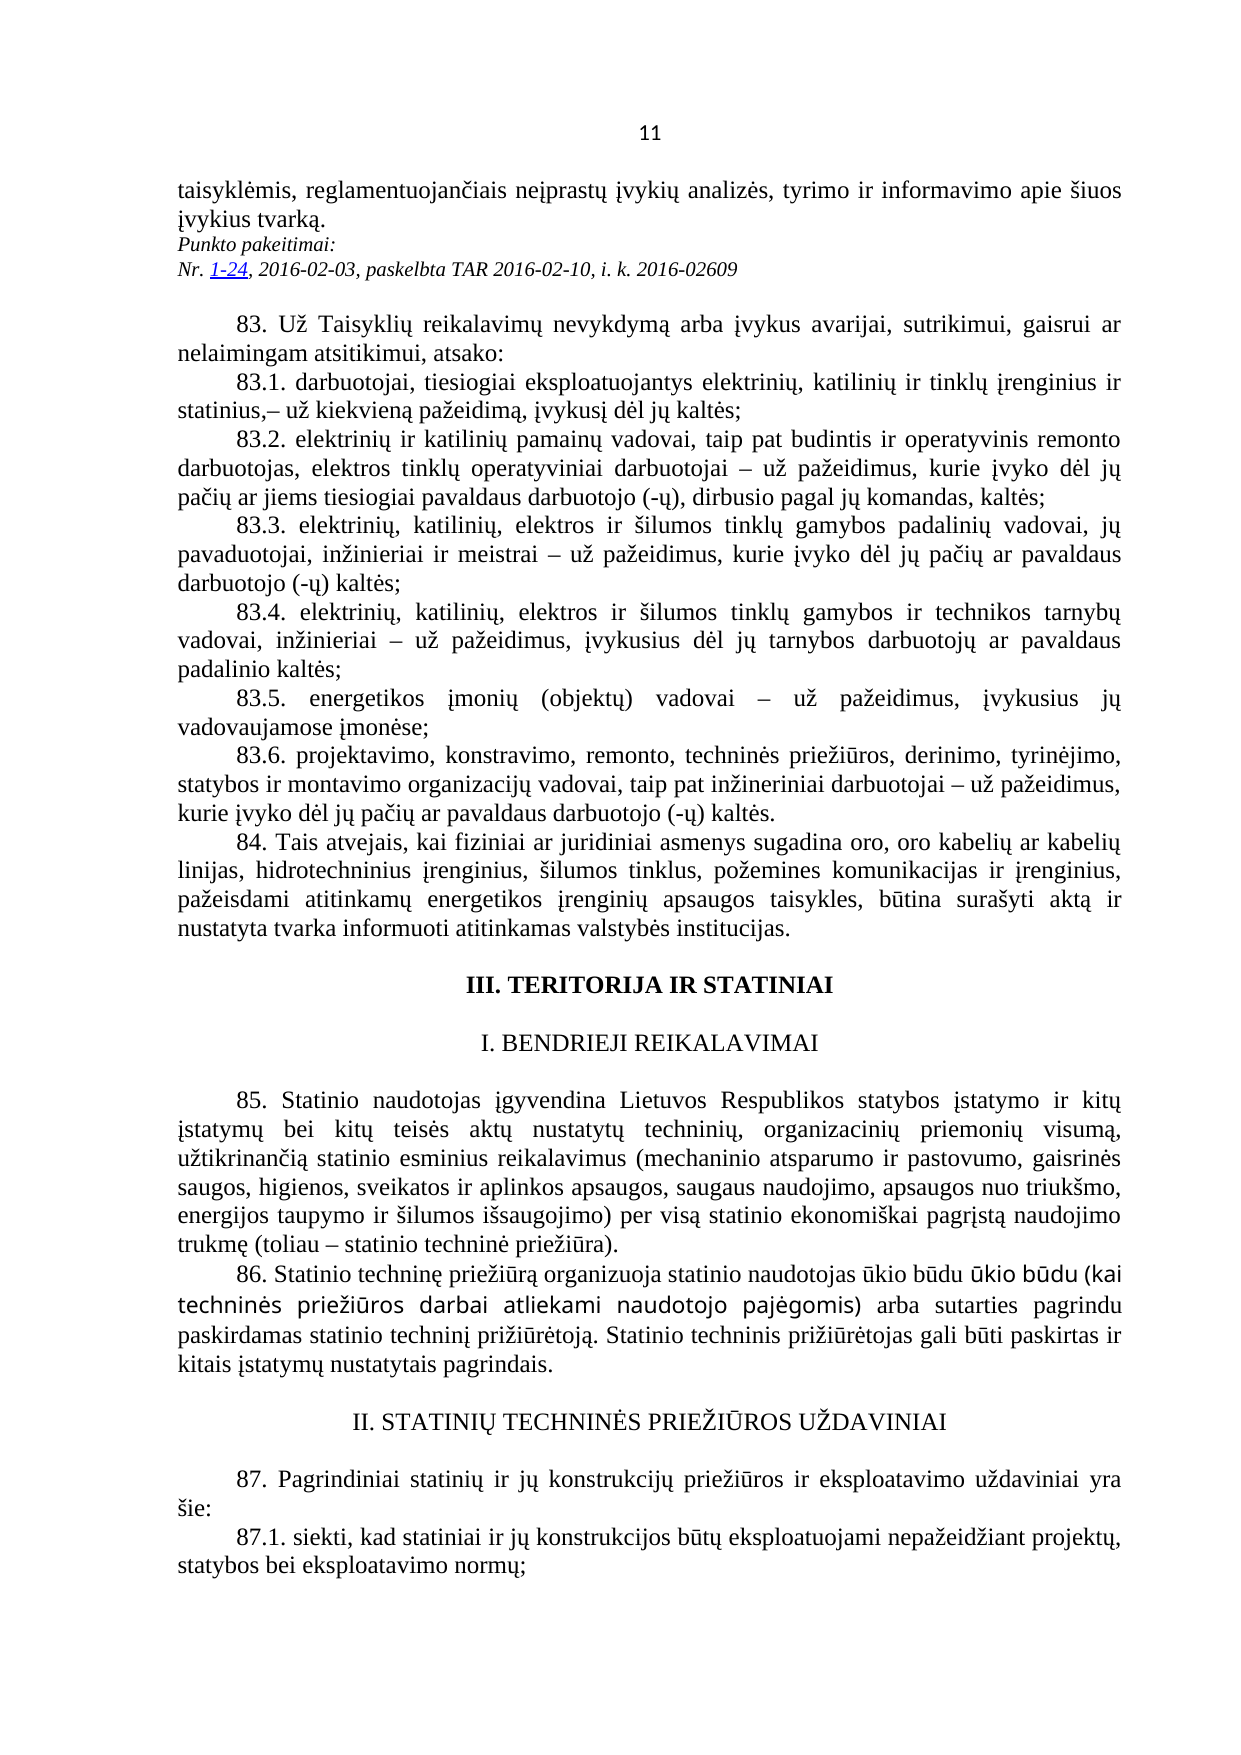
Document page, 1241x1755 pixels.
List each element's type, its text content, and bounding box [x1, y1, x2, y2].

text Nr. 1-24, 2016-02-03, paskelbta TAR 2016-02-10, i. k. 2016-02609 [177, 256, 1122, 281]
text 83.5. energetikos įmonių (objektų) vadovai – už pažeidimus, įvykusius jų vadovaujamose įmonėse; [177, 683, 1122, 741]
text ii. StATINIŲ TECHNINĖS PRIEŽIŪROS UŽDAVINIAI [177, 1407, 1122, 1436]
text 83.4. elektrinių, katilinių, elektros ir šilumos tinklų gamybos ir technikos tarnybų vadovai, inžinieriai – už pažeidimus, įvykusius dėl jų tarnybos darbuotojų ar pavaldaus padalinio kaltės; [177, 597, 1122, 683]
text 83.6. projektavimo, konstravimo, remonto, techninės priežiūros, derinimo, tyrinėjimo, statybos ir montavimo organizacijų vadovai, taip pat inžineriniai darbuotojai – už pažeidimus, kurie įvyko dėl jų pačių ar pavaldaus darbuotojo (-ų) kaltės. [177, 741, 1122, 827]
text 83.3. elektrinių, katilinių, elektros ir šilumos tinklų gamybos padalinių vadovai, jų pavaduotojai, inžinieriai ir meistrai – už pažeidimus, kurie įvyko dėl jų pačių ar pavaldaus darbuotojo (-ų) kaltės; [177, 511, 1122, 597]
text 83.1. darbuotojai, tiesiogiai eksploatuojantys elektrinių, katilinių ir tinklų įrenginius ir statinius,– už kiekvieną pažeidimą, įvykusį dėl jų kaltės; [177, 367, 1122, 424]
text 86. Statinio techninę priežiūrą organizuoja statinio naudotojas ūkio būdu ūkio būdu (kai techninės priežiūros darbai atliekami naudotojo pajėgomis) arba sutarties pagrindu paskirdamas statinio techninį prižiūrėtoją. Statinio techninis prižiūrėtojas gali būti paskirtas ir kitais įstatymų nustatytais pagrindais. [177, 1258, 1122, 1378]
text 83.2. elektrinių ir katilinių pamainų vadovai, taip pat budintis ir operatyvinis remonto darbuotojas, elektros tinklų operatyviniai darbuotojai – už pažeidimus, kurie įvyko dėl jų pačių ar jiems tiesiogiai pavaldaus darbuotojo (-ų), dirbusio pagal jų komandas, kaltės; [177, 424, 1122, 511]
text taisyklėmis, reglamentuojančiais neįprastų įvykių analizės, tyrimo ir informavimo apie šiuos įvykius tvarką. [177, 175, 1122, 232]
text 87. Pagrindiniai statinių ir jų konstrukcijų priežiūros ir eksploatavimo uždaviniai yra šie: [177, 1464, 1122, 1522]
text Punkto pakeitimai: [177, 232, 1122, 256]
text 83. Už Taisyklių reikalavimų nevykdymą arba įvykus avarijai, sutrikimui, gaisrui ar nelaimingam atsitikimui, atsako: [177, 309, 1122, 367]
subtitle I. BENDRIEJI REIKALAVIMAI [177, 1028, 1122, 1057]
text 85. Statinio naudotojas įgyvendina Lietuvos Respublikos statybos įstatymo ir kitų įstatymų bei kitų teisės aktų nustatytų techninių, organizacinių priemonių visumą, užtikrinančią statinio esminius reikalavimus (mechaninio atsparumo ir pastovumo, gaisrinės saugos, higienos, sveikatos ir aplinkos apsaugos, saugaus naudojimo, apsaugos nuo triukšmo, energijos taupymo ir šilumos išsaugojimo) per visą statinio ekonomiškai pagrįstą naudojimo trukmę (toliau – statinio techninė priežiūra). [177, 1086, 1122, 1258]
text 87.1. siekti, kad statiniai ir jų konstrukcijos būtų eksploatuojami nepažeidžiant projektų, statybos bei eksploatavimo normų; [177, 1522, 1122, 1579]
text 84. Tais atvejais, kai fiziniai ar juridiniai asmenys sugadina oro, oro kabelių ar kabelių linijas, hidrotechninius įrenginius, šilumos tinklus, požemines komunikacijas ir įrenginius, pažeisdami atitinkamų energetikos įrenginių apsaugos taisykles, būtina surašyti aktą ir nustatyta tvarka informuoti atitinkamas valstybės institucijas. [177, 827, 1122, 942]
text III. TERITORIJA IR STATINIAI [177, 971, 1122, 999]
